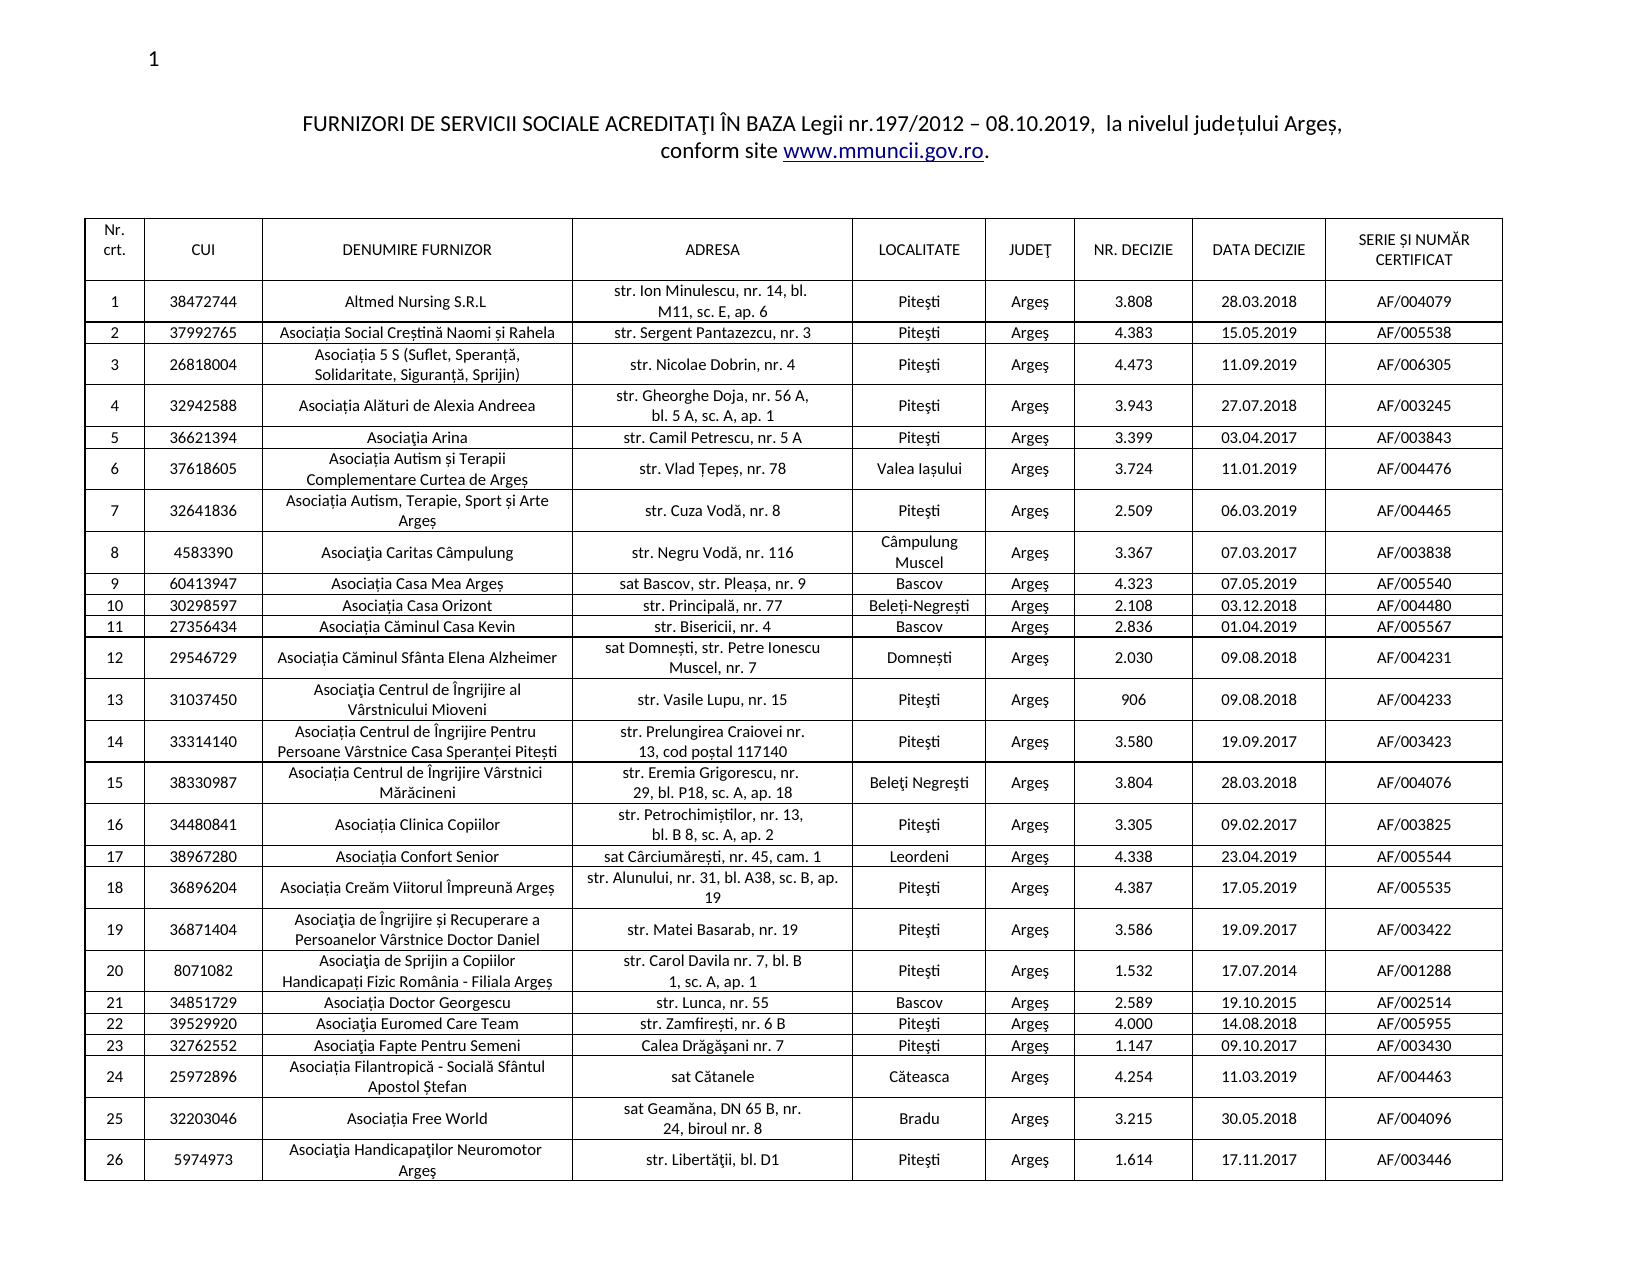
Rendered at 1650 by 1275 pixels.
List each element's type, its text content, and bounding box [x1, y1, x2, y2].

table_cell 28.03.2018 [1193, 281, 1325, 321]
table_cell AF/004096 [1326, 1098, 1502, 1138]
table_cell 30.05.2018 [1193, 1098, 1325, 1138]
table_cell 38472744 [145, 281, 262, 321]
table_cell Argeş [986, 1140, 1074, 1180]
table_cell Argeş [986, 344, 1074, 384]
table_cell sat Cârciumărești, nr. 45, cam. 1 [573, 846, 852, 866]
table_cell 11.09.2019 [1193, 344, 1325, 384]
table_cell Asociația Centrul de Îngrijire Pentru Persoane Vârstnice Casa Speranței Pitești [263, 721, 572, 761]
table_cell 37618605 [145, 449, 262, 489]
table_cell 34480841 [145, 804, 262, 845]
table_cell 3.943 [1075, 385, 1192, 426]
table_cell 38330987 [145, 763, 262, 803]
table_cell Asociația Căminul Casa Kevin [263, 616, 572, 636]
table_cell 3.808 [1075, 281, 1192, 321]
table_cell 29546729 [145, 638, 262, 678]
table_cell AF/003838 [1326, 532, 1502, 572]
table_cell Bascov [853, 574, 985, 594]
table_cell AF/001288 [1326, 951, 1502, 991]
table_cell str. Libertăţii, bl. D1 [573, 1140, 852, 1180]
table_cell Argeş [986, 804, 1074, 845]
table_cell 2.836 [1075, 616, 1192, 636]
table_cell 2 [86, 323, 144, 343]
table_cell 1.532 [1075, 951, 1192, 991]
table_cell Argeş [986, 616, 1074, 636]
table_header DENUMIRE FURNIZOR [263, 219, 572, 280]
table_cell Asociația Casa Mea Argeș [263, 574, 572, 594]
table_cell str. Prelungirea Craiovei nr. 13, cod poștal 117140 [573, 721, 852, 761]
table_cell AF/004076 [1326, 763, 1502, 803]
table_cell AF/004231 [1326, 638, 1502, 678]
table_cell Asociația Filantropică - Socială Sfântul Apostol Ștefan [263, 1056, 572, 1097]
table_cell Bascov [853, 616, 985, 636]
table_cell 36871404 [145, 909, 262, 949]
table_cell 16 [86, 804, 144, 845]
table_cell 03.04.2017 [1193, 427, 1325, 447]
table_cell 39529920 [145, 1014, 262, 1034]
table_cell AF/005540 [1326, 574, 1502, 594]
table_cell 14.08.2018 [1193, 1014, 1325, 1034]
table_cell Asociaţia de Sprijin a Copiilor Handicapați Fizic România - Filiala Argeș [263, 951, 572, 991]
table_cell sat Cătanele [573, 1056, 852, 1097]
table_cell 19.09.2017 [1193, 721, 1325, 761]
table_cell 3.367 [1075, 532, 1192, 572]
table_cell 4.473 [1075, 344, 1192, 384]
table_cell 19.09.2017 [1193, 909, 1325, 949]
table_cell str. Gheorghe Doja, nr. 56 A, bl. 5 A, sc. A, ap. 1 [573, 385, 852, 426]
table_cell Piteşti [853, 427, 985, 447]
table_cell 09.08.2018 [1193, 638, 1325, 678]
table_cell 14 [86, 721, 144, 761]
table_cell AF/005538 [1326, 323, 1502, 343]
table_cell 32942588 [145, 385, 262, 426]
table_cell AF/003245 [1326, 385, 1502, 426]
table_cell AF/002514 [1326, 992, 1502, 1012]
table_cell Piteşti [853, 804, 985, 845]
table_cell AF/006305 [1326, 344, 1502, 384]
table_cell 23 [86, 1035, 144, 1055]
table_cell 36621394 [145, 427, 262, 447]
table_cell Argeş [986, 867, 1074, 908]
table_cell 17 [86, 846, 144, 866]
table_cell Argeş [986, 763, 1074, 803]
table_cell 7 [86, 490, 144, 531]
table_cell 27356434 [145, 616, 262, 636]
table_cell Asociaţia Euromed Care Team [263, 1014, 572, 1034]
table_cell Leordeni [853, 846, 985, 866]
table_cell 3.305 [1075, 804, 1192, 845]
table_cell 8 [86, 532, 144, 572]
table_cell 21 [86, 992, 144, 1012]
table_cell 19 [86, 909, 144, 949]
table_cell 6 [86, 449, 144, 489]
table_cell Piteşti [853, 951, 985, 991]
table_cell Piteşti [853, 679, 985, 720]
table_cell Asociația 5 S (Suflet, Speranță, Solidaritate, Siguranță, Sprijin) [263, 344, 572, 384]
table_cell 20 [86, 951, 144, 991]
table_cell Argeş [986, 1014, 1074, 1034]
table_cell 32762552 [145, 1035, 262, 1055]
table_cell Piteşti [853, 721, 985, 761]
table_cell str. Sergent Pantazezcu, nr. 3 [573, 323, 852, 343]
table_cell Altmed Nursing S.R.L [263, 281, 572, 321]
table_cell 4583390 [145, 532, 262, 572]
table_cell Argeş [986, 449, 1074, 489]
table_cell Câmpulung Muscel [853, 532, 985, 572]
table_cell 1.147 [1075, 1035, 1192, 1055]
table_cell str. Ion Minulescu, nr. 14, bl. M11, sc. E, ap. 6 [573, 281, 852, 321]
table_cell 06.03.2019 [1193, 490, 1325, 531]
table_cell str. Petrochimiștilor, nr. 13, bl. B 8, sc. A, ap. 2 [573, 804, 852, 845]
table_cell 11.01.2019 [1193, 449, 1325, 489]
table_cell Argeş [986, 1056, 1074, 1097]
table_cell str. Bisericii, nr. 4 [573, 616, 852, 636]
table_cell 2.030 [1075, 638, 1192, 678]
table_cell 17.05.2019 [1193, 867, 1325, 908]
table_cell 5 [86, 427, 144, 447]
table_cell Argeş [986, 1035, 1074, 1055]
table_cell 07.05.2019 [1193, 574, 1325, 594]
table_cell 2.509 [1075, 490, 1192, 531]
table_cell 15 [86, 763, 144, 803]
table_cell AF/003843 [1326, 427, 1502, 447]
table_cell Beleţi Negreşti [853, 763, 985, 803]
table_cell 3.580 [1075, 721, 1192, 761]
table_cell AF/003446 [1326, 1140, 1502, 1180]
table_cell 37992765 [145, 323, 262, 343]
table_cell 3.724 [1075, 449, 1192, 489]
table_cell Asociaţia Fapte Pentru Semeni [263, 1035, 572, 1055]
text conform site www.mmuncii.gov.ro. [148, 137, 1502, 165]
table_cell Asociația Căminul Sfânta Elena Alzheimer [263, 638, 572, 678]
table_cell 2.108 [1075, 595, 1192, 615]
table_cell str. Negru Vodă, nr. 116 [573, 532, 852, 572]
table_cell 4.387 [1075, 867, 1192, 908]
table_cell str. Principală, nr. 77 [573, 595, 852, 615]
table_cell Valea Iașului [853, 449, 985, 489]
table_cell AF/005955 [1326, 1014, 1502, 1034]
table_cell 3.399 [1075, 427, 1192, 447]
table_cell Piteşti [853, 1140, 985, 1180]
table_cell AF/005535 [1326, 867, 1502, 908]
table_cell 1.614 [1075, 1140, 1192, 1180]
table_cell AF/004463 [1326, 1056, 1502, 1097]
table_cell str. Vlad Țepeș, nr. 78 [573, 449, 852, 489]
table_cell Beleți-Negrești [853, 595, 985, 615]
table_cell 3.215 [1075, 1098, 1192, 1138]
table_cell Piteşti [853, 323, 985, 343]
table_cell Asociația Doctor Georgescu [263, 992, 572, 1012]
table_cell Argeş [986, 323, 1074, 343]
table_cell 12 [86, 638, 144, 678]
table_cell Asociația Casa Orizont [263, 595, 572, 615]
table_cell Asociaţia Handicapaţilor Neuromotor Argeş [263, 1140, 572, 1180]
table_cell 3 [86, 344, 144, 384]
table_header CUI [145, 219, 262, 280]
table_cell Argeş [986, 490, 1074, 531]
table_cell 10 [86, 595, 144, 615]
table_cell AF/005567 [1326, 616, 1502, 636]
table_cell Asociaţia Caritas Câmpulung [263, 532, 572, 572]
table_cell Asociația Clinica Copiilor [263, 804, 572, 845]
table_cell 31037450 [145, 679, 262, 720]
table_cell 32641836 [145, 490, 262, 531]
table_cell 26 [86, 1140, 144, 1180]
table_header JUDEŢ [986, 219, 1074, 280]
table_cell Piteşti [853, 385, 985, 426]
table_cell 17.07.2014 [1193, 951, 1325, 991]
table_cell 3.586 [1075, 909, 1192, 949]
table_cell 27.07.2018 [1193, 385, 1325, 426]
table_cell str. Cuza Vodă, nr. 8 [573, 490, 852, 531]
table_cell str. Carol Davila nr. 7, bl. B 1, sc. A, ap. 1 [573, 951, 852, 991]
table_cell 4.000 [1075, 1014, 1192, 1034]
table_cell 906 [1075, 679, 1192, 720]
table_cell Căteasca [853, 1056, 985, 1097]
table_cell Argeş [986, 846, 1074, 866]
table_cell Argeş [986, 1098, 1074, 1138]
table_cell 3.804 [1075, 763, 1192, 803]
table_header LOCALITATE [853, 219, 985, 280]
table_cell 11.03.2019 [1193, 1056, 1325, 1097]
table_cell sat Domnești, str. Petre Ionescu Muscel, nr. 7 [573, 638, 852, 678]
table_cell 23.04.2019 [1193, 846, 1325, 866]
table_cell 18 [86, 867, 144, 908]
table_cell Argeş [986, 679, 1074, 720]
table_cell Asociația Social Creștină Naomi și Rahela [263, 323, 572, 343]
table_cell AF/004465 [1326, 490, 1502, 531]
table_cell Argeş [986, 385, 1074, 426]
table_cell Argeş [986, 574, 1074, 594]
table_cell 09.08.2018 [1193, 679, 1325, 720]
table_cell 34851729 [145, 992, 262, 1012]
table_cell 2.589 [1075, 992, 1192, 1012]
table_cell 4.323 [1075, 574, 1192, 594]
table_cell 30298597 [145, 595, 262, 615]
table_cell AF/003430 [1326, 1035, 1502, 1055]
table_cell 25 [86, 1098, 144, 1138]
table_header ADRESA [573, 219, 852, 280]
table_header DATA DECIZIE [1193, 219, 1325, 280]
table_cell str. Eremia Grigorescu, nr. 29, bl. P18, sc. A, ap. 18 [573, 763, 852, 803]
table_cell Calea Drăgăşani nr. 7 [573, 1035, 852, 1055]
table_cell Piteşti [853, 344, 985, 384]
table_cell Asociația Alături de Alexia Andreea [263, 385, 572, 426]
table_cell 01.04.2019 [1193, 616, 1325, 636]
table_cell 15.05.2019 [1193, 323, 1325, 343]
table_cell 22 [86, 1014, 144, 1034]
table_header SERIE ȘI NUMĂR CERTIFICAT [1326, 219, 1502, 280]
table_cell 07.03.2017 [1193, 532, 1325, 572]
table_cell Argeş [986, 281, 1074, 321]
table_cell Asociația Centrul de Îngrijire Vârstnici Mărăcineni [263, 763, 572, 803]
table_cell 4 [86, 385, 144, 426]
table_cell Asociaţia Centrul de Îngrijire al Vârstnicului Mioveni [263, 679, 572, 720]
table_cell Piteşti [853, 281, 985, 321]
table_cell str. Zamfirești, nr. 6 B [573, 1014, 852, 1034]
table_cell 38967280 [145, 846, 262, 866]
table_cell Argeş [986, 532, 1074, 572]
table_cell 25972896 [145, 1056, 262, 1097]
table_cell Asociaţia de Îngrijire și Recuperare a Persoanelor Vârstnice Doctor Daniel [263, 909, 572, 949]
table_cell str. Nicolae Dobrin, nr. 4 [573, 344, 852, 384]
table_cell Asociația Creăm Viitorul Împreună Argeș [263, 867, 572, 908]
table_cell Bascov [853, 992, 985, 1012]
table_cell Argeş [986, 638, 1074, 678]
table_cell Domnești [853, 638, 985, 678]
table_cell Asociația Autism, Terapie, Sport și Arte Argeș [263, 490, 572, 531]
table_cell Asociația Autism și Terapii Complementare Curtea de Argeș [263, 449, 572, 489]
table_cell AF/003825 [1326, 804, 1502, 845]
table_cell 13 [86, 679, 144, 720]
table_cell 03.12.2018 [1193, 595, 1325, 615]
table_cell Asociaţia Arina [263, 427, 572, 447]
table_cell 26818004 [145, 344, 262, 384]
table_cell 11 [86, 616, 144, 636]
table_cell 5974973 [145, 1140, 262, 1180]
table_cell 4.338 [1075, 846, 1192, 866]
table_cell Piteşti [853, 490, 985, 531]
table_cell 4.383 [1075, 323, 1192, 343]
table_cell Argeş [986, 909, 1074, 949]
table_cell AF/003423 [1326, 721, 1502, 761]
table_cell 33314140 [145, 721, 262, 761]
table_cell 9 [86, 574, 144, 594]
table_cell sat Geamăna, DN 65 B, nr. 24, biroul nr. 8 [573, 1098, 852, 1138]
table_cell 4.254 [1075, 1056, 1192, 1097]
table_cell 8071082 [145, 951, 262, 991]
table_cell 09.02.2017 [1193, 804, 1325, 845]
table_cell str. Vasile Lupu, nr. 15 [573, 679, 852, 720]
table_header Nr. crt. [86, 219, 144, 280]
table_cell AF/004233 [1326, 679, 1502, 720]
table_cell Argeş [986, 427, 1074, 447]
table_cell str. Camil Petrescu, nr. 5 A [573, 427, 852, 447]
table_cell Argeş [986, 595, 1074, 615]
table_cell Piteşti [853, 867, 985, 908]
table_cell sat Bascov, str. Pleașa, nr. 9 [573, 574, 852, 594]
table_cell Piteşti [853, 1014, 985, 1034]
table_cell str. Lunca, nr. 55 [573, 992, 852, 1012]
table_cell 36896204 [145, 867, 262, 908]
table_cell Argeş [986, 951, 1074, 991]
table_cell Argeş [986, 992, 1074, 1012]
table_cell AF/005544 [1326, 846, 1502, 866]
table_cell AF/003422 [1326, 909, 1502, 949]
table_header NR. DECIZIE [1075, 219, 1192, 280]
table_cell 28.03.2018 [1193, 763, 1325, 803]
table_cell 60413947 [145, 574, 262, 594]
table_cell 32203046 [145, 1098, 262, 1138]
text FURNIZORI DE SERVICII SOCIALE ACREDITAŢI ÎN BAZA Legii nr.197/2012 – 08.10.2019, la nivelul județului Argeș, [148, 109, 1502, 137]
table_cell 09.10.2017 [1193, 1035, 1325, 1055]
table_cell 19.10.2015 [1193, 992, 1325, 1012]
table_cell str. Matei Basarab, nr. 19 [573, 909, 852, 949]
table_cell AF/004079 [1326, 281, 1502, 321]
table_cell Piteşti [853, 1035, 985, 1055]
table_cell 1 [86, 281, 144, 321]
table_cell Asociația Confort Senior [263, 846, 572, 866]
table_cell AF/004476 [1326, 449, 1502, 489]
table_cell AF/004480 [1326, 595, 1502, 615]
table_cell Bradu [853, 1098, 985, 1138]
table_cell 17.11.2017 [1193, 1140, 1325, 1180]
table_cell Piteşti [853, 909, 985, 949]
table_cell str. Alunului, nr. 31, bl. A38, sc. B, ap. 19 [573, 867, 852, 908]
table_cell 24 [86, 1056, 144, 1097]
table_cell Asociația Free World [263, 1098, 572, 1138]
table_cell Argeş [986, 721, 1074, 761]
